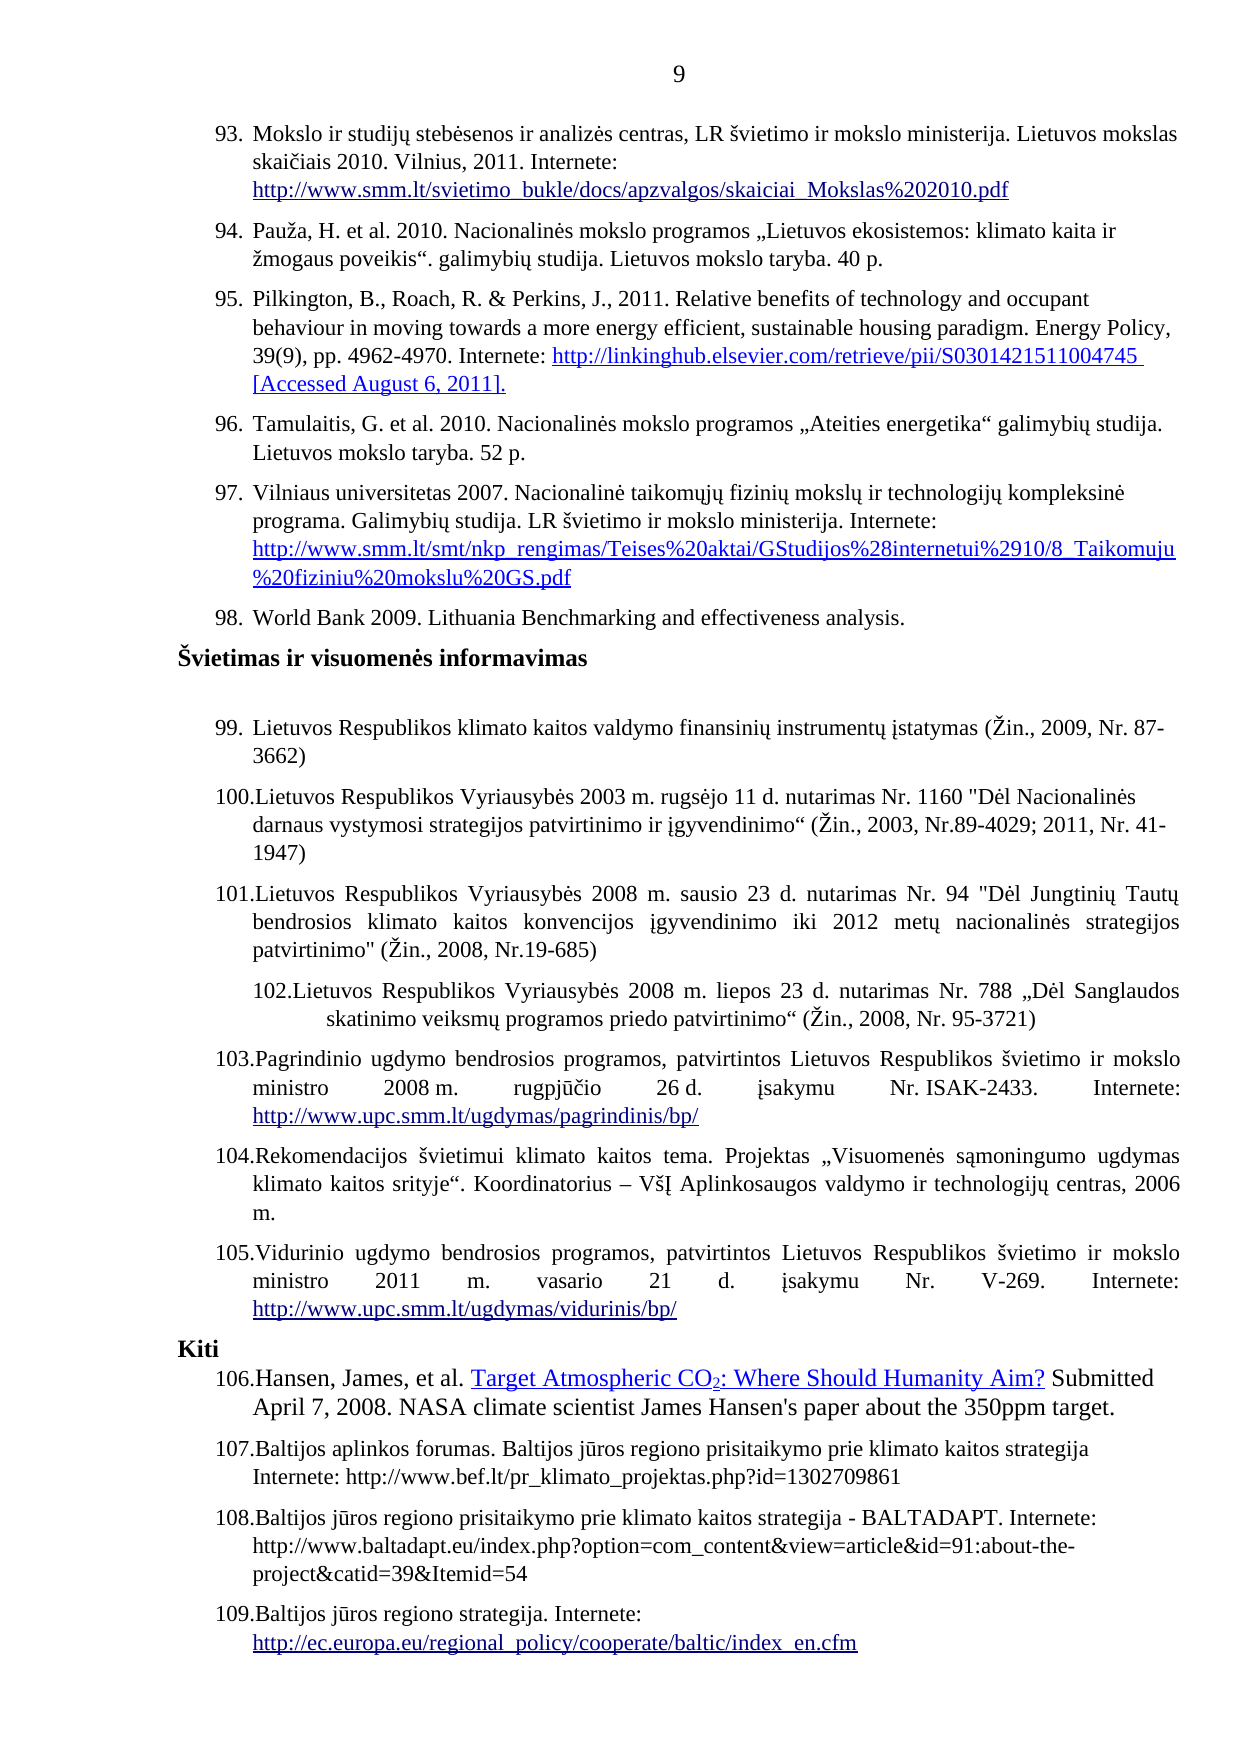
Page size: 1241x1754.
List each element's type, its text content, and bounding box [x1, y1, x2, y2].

list Lietuvos Respublikos Vyriausybės 2003 m. rugsėjo 11 d. nutarimas Nr. 1160 "Dėl Nacionalinės darnaus vystymosi strategijos patvirtinimo ir įgyvendinimo“ (Žin., 2003, Nr.89-4029; 2011, Nr. 41-1947) [215, 781, 1181, 866]
list Pilkington, B., Roach, R. & Perkins, J., 2011. Relative benefits of technology and occupant behaviour in moving towards a more energy efficient, sustainable housing paradigm. Energy Policy, 39(9), pp. 4962-4970. Internete: http://linkinghub.elsevier.com/retrieve/pii/S0301421511004745 [Accessed August 6, 2011]. [215, 284, 1181, 396]
list Pagrindinio ugdymo bendrosios programos, patvirtintos Lietuvos Respublikos švietimo ir mokslo ministro 2008 m. rugpjūčio 26 d. įsakymu Nr. ISAK-2433. Internete: http://www.upc.smm.lt/ugdymas/pagrindinis/bp/ [215, 1044, 1181, 1128]
list World Bank 2009. Lithuania Benchmarking and effectiveness analysis. [215, 602, 1181, 631]
subtitle Švietimas ir visuomenės informavimas [177, 643, 1181, 672]
list Rekomendacijos švietimui klimato kaitos tema. Projektas „Visuomenės sąmoningumo ugdymas klimato kaitos srityje“. Koordinatorius – VšĮ Aplinkosaugos valdymo ir technologijų centras, 2006 m. [215, 1141, 1181, 1225]
list Vidurinio ugdymo bendrosios programos, patvirtintos Lietuvos Respublikos švietimo ir mokslo ministro 2011 m. vasario 21 d. įsakymu Nr. V-269. Internete: http://www.upc.smm.lt/ugdymas/vidurinis/bp/ [215, 1237, 1181, 1322]
list Baltijos jūros regiono prisitaikymo prie klimato kaitos strategija - BALTADAPT. Internete: http://www.baltadapt.eu/index.php?option=com_content&view=article&id=91:about-the-project&catid=39&Itemid=54 [215, 1502, 1181, 1586]
subtitle Kiti [177, 1334, 1181, 1363]
list Vilniaus universitetas 2007. Nacionalinė taikomųjų fizinių mokslų ir technologijų kompleksinė programa. Galimybių studija. LR švietimo ir mokslo ministerija. Internete: http://www.smm.lt/smt/nkp_rengimas/Teises%20aktai/GStudijos%28internetui%2910/8_Taikomuju%20fiziniu%20mokslu%20GS.pdf [215, 477, 1181, 590]
list Tamulaitis, G. et al. 2010. Nacionalinės mokslo programos „Ateities energetika“ galimybių studija. Lietuvos mokslo taryba. 52 p. [215, 409, 1181, 465]
list Pauža, H. et al. 2010. Nacionalinės mokslo programos „Lietuvos ekosistemos: klimato kaita ir žmogaus poveikis“. galimybių studija. Lietuvos mokslo taryba. 40 p. [215, 215, 1181, 271]
list Lietuvos Respublikos klimato kaitos valdymo finansinių instrumentų įstatymas (Žin., 2009, Nr. 87-3662) [215, 712, 1181, 769]
list Baltijos jūros regiono strategija. Internete: http://ec.europa.eu/regional_policy/cooperate/baltic/index_en.cfm [215, 1599, 1181, 1655]
list Mokslo ir studijų stebėsenos ir analizės centras, LR švietimo ir mokslo ministerija. Lietuvos mokslas skaičiais 2010. Vilnius, 2011. Internete: http://www.smm.lt/svietimo_bukle/docs/apzvalgos/skaiciai_Mokslas%202010.pdf [215, 118, 1181, 202]
list Baltijos aplinkos forumas. Baltijos jūros regiono prisitaikymo prie klimato kaitos strategija Internete: http://www.bef.lt/pr_klimato_projektas.php?id=1302709861 [215, 1433, 1181, 1489]
list Lietuvos Respublikos Vyriausybės 2008 m. liepos 23 d. nutarimas Nr. 788 „Dėl Sanglaudos skatinimo veiksmų programos priedo patvirtinimo“ (Žin., 2008, Nr. 95-3721) [252, 975, 1181, 1031]
list Lietuvos Respublikos Vyriausybės 2008 m. sausio 23 d. nutarimas Nr. 94 "Dėl Jungtinių Tautų bendrosios klimato kaitos konvencijos įgyvendinimo iki 2012 metų nacionalinės strategijos patvirtinimo" (Žin., 2008, Nr.19-685) [215, 878, 1181, 962]
list Hansen, James, et al. Target Atmospheric CO2: Where Should Humanity Aim? Submitted April 7, 2008. NASA climate scientist James Hansen's paper about the 350ppm target. [215, 1363, 1181, 1421]
